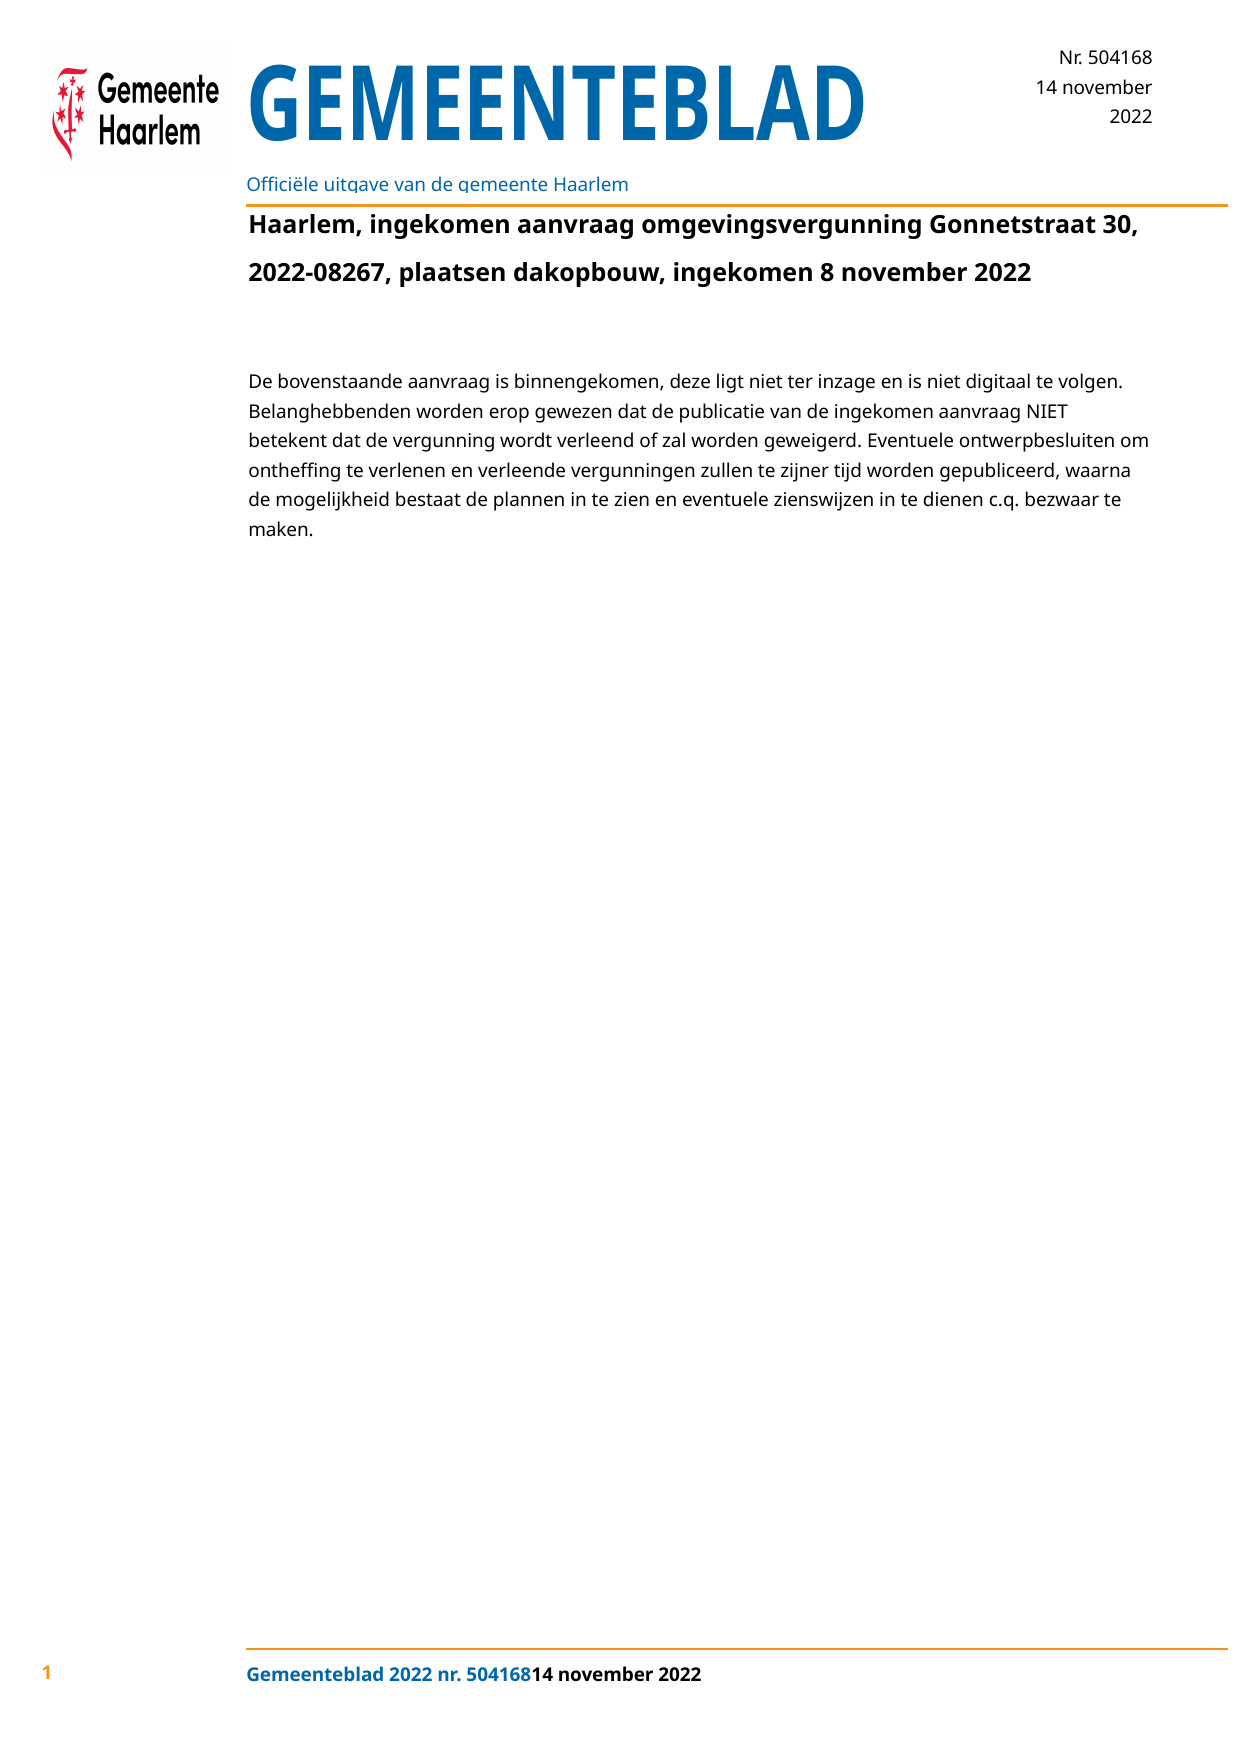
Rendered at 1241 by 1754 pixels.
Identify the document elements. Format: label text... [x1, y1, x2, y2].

text De bovenstaande aanvraag is binnengekomen, deze ligt niet ter inzage en is niet digitaal te volgen. Belanghebbenden worden erop gewezen dat de publicatie van de ingekomen aanvraag NIET betekent dat de vergunning wordt verleend of zal worden geweigerd. Eventuele ontwerpbesluiten om ontheffing te verlenen en verleende vergunningen zullen te zijner tijd worden gepubliceerd, waarna de mogelijkheid bestaat de plannen in te zien en eventuele zienswijzen in te dienen c.q. bezwaar te maken. [248, 368, 1152, 542]
picture [41, 47, 231, 172]
text Haarlem, ingekomen aanvraag omgevingsvergunning Gonnetstraat 30, 2022-08267, plaatsen dakopbouw, ingekomen 8 november 2022 [248, 207, 1152, 288]
